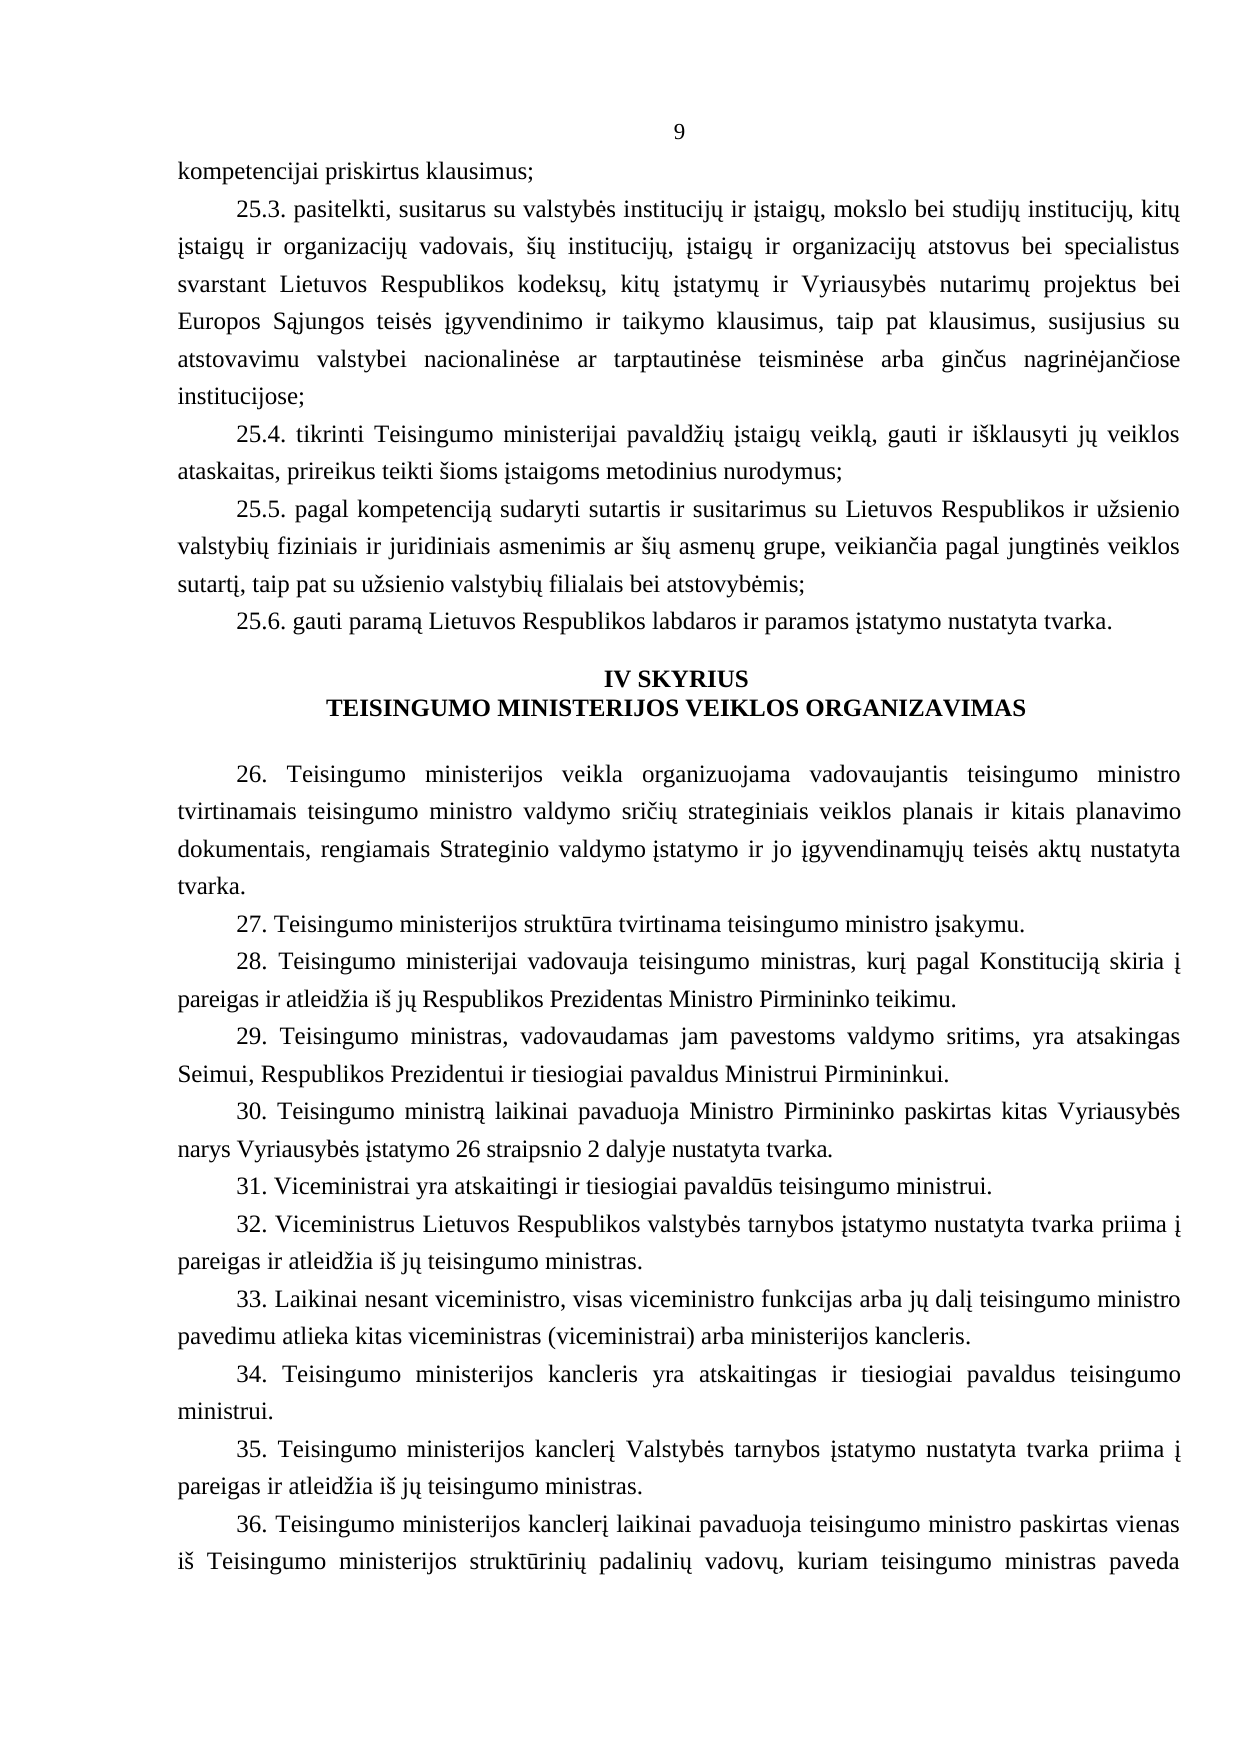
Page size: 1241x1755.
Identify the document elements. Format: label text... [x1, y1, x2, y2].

text 30. Teisingumo ministrą laikinai pavaduoja Ministro Pirmininko paskirtas kitas Vyriausybės narys Vyriausybės įstatymo 26 straipsnio 2 dalyje nustatyta tvarka. [177, 1088, 1181, 1163]
text 25.4. tikrinti Teisingumo ministerijai pavaldžių įstaigų veiklą, gauti ir išklausyti jų veiklos ataskaitas, prireikus teikti šioms įstaigoms metodinius nurodymus; [177, 410, 1181, 485]
text 25.6. gauti paramą Lietuvos Respublikos labdaros ir paramos įstatymo nustatyta tvarka. [177, 598, 1181, 635]
text TEISINGUMO MINISTERIJOS VEIKLOS ORGANIZAVIMAS [177, 693, 1181, 721]
text 25.5. pagal kompetenciją sudaryti sutartis ir susitarimus su Lietuvos Respublikos ir užsienio valstybių fiziniais ir juridiniais asmenimis ar šių asmenų grupe, veikiančia pagal jungtinės veiklos sutartį, taip pat su užsienio valstybių filialais bei atstovybėmis; [177, 485, 1181, 598]
text 25.3. pasitelkti, susitarus su valstybės institucijų ir įstaigų, mokslo bei studijų institucijų, kitų įstaigų ir organizacijų vadovais, šių institucijų, įstaigų ir organizacijų atstovus bei specialistus svarstant Lietuvos Respublikos kodeksų, kitų įstatymų ir Vyriausybės nutarimų projektus bei Europos Sąjungos teisės įgyvendinimo ir taikymo klausimus, taip pat klausimus, susijusius su atstovavimu valstybei nacionalinėse ar tarptautinėse teisminėse arba ginčus nagrinėjančiose institucijose; [177, 185, 1181, 410]
text 26. Teisingumo ministerijos veikla organizuojama vadovaujantis teisingumo ministro tvirtinamais teisingumo ministro valdymo sričių strateginiais veiklos planais ir kitais planavimo dokumentais, rengiamais Strateginio valdymo įstatymo ir jo įgyvendinamųjų teisės aktų nustatyta tvarka. [177, 750, 1181, 900]
text 36. Teisingumo ministerijos kanclerį laikinai pavaduoja teisingumo ministro paskirtas vienas iš Teisingumo ministerijos struktūrinių padalinių vadovų, kuriam teisingumo ministras paveda [177, 1500, 1181, 1575]
text 31. Viceministrai yra atskaitingi ir tiesiogiai pavaldūs teisingumo ministrui. [177, 1163, 1181, 1200]
text 34. Teisingumo ministerijos kancleris yra atskaitingas ir tiesiogiai pavaldus teisingumo ministrui. [177, 1350, 1181, 1425]
text 33. Laikinai nesant viceministro, visas viceministro funkcijas arba jų dalį teisingumo ministro pavedimu atlieka kitas viceministras (viceministrai) arba ministerijos kancleris. [177, 1275, 1181, 1350]
text 32. Viceministrus Lietuvos Respublikos valstybės tarnybos įstatymo nustatyta tvarka priima į pareigas ir atleidžia iš jų teisingumo ministras. [177, 1200, 1181, 1275]
text 27. Teisingumo ministerijos struktūra tvirtinama teisingumo ministro įsakymu. [177, 900, 1181, 938]
text kompetencijai priskirtus klausimus; [177, 148, 1181, 185]
text 29. Teisingumo ministras, vadovaudamas jam pavestoms valdymo sritims, yra atsakingas Seimui, Respublikos Prezidentui ir tiesiogiai pavaldus Ministrui Pirmininkui. [177, 1013, 1181, 1088]
text 28. Teisingumo ministerijai vadovauja teisingumo ministras, kurį pagal Konstituciją skiria į pareigas ir atleidžia iš jų Respublikos Prezidentas Ministro Pirmininko teikimu. [177, 938, 1181, 1013]
text IV SKYRIUS [177, 664, 1181, 693]
text 35. Teisingumo ministerijos kanclerį Valstybės tarnybos įstatymo nustatyta tvarka priima į pareigas ir atleidžia iš jų teisingumo ministras. [177, 1425, 1181, 1500]
